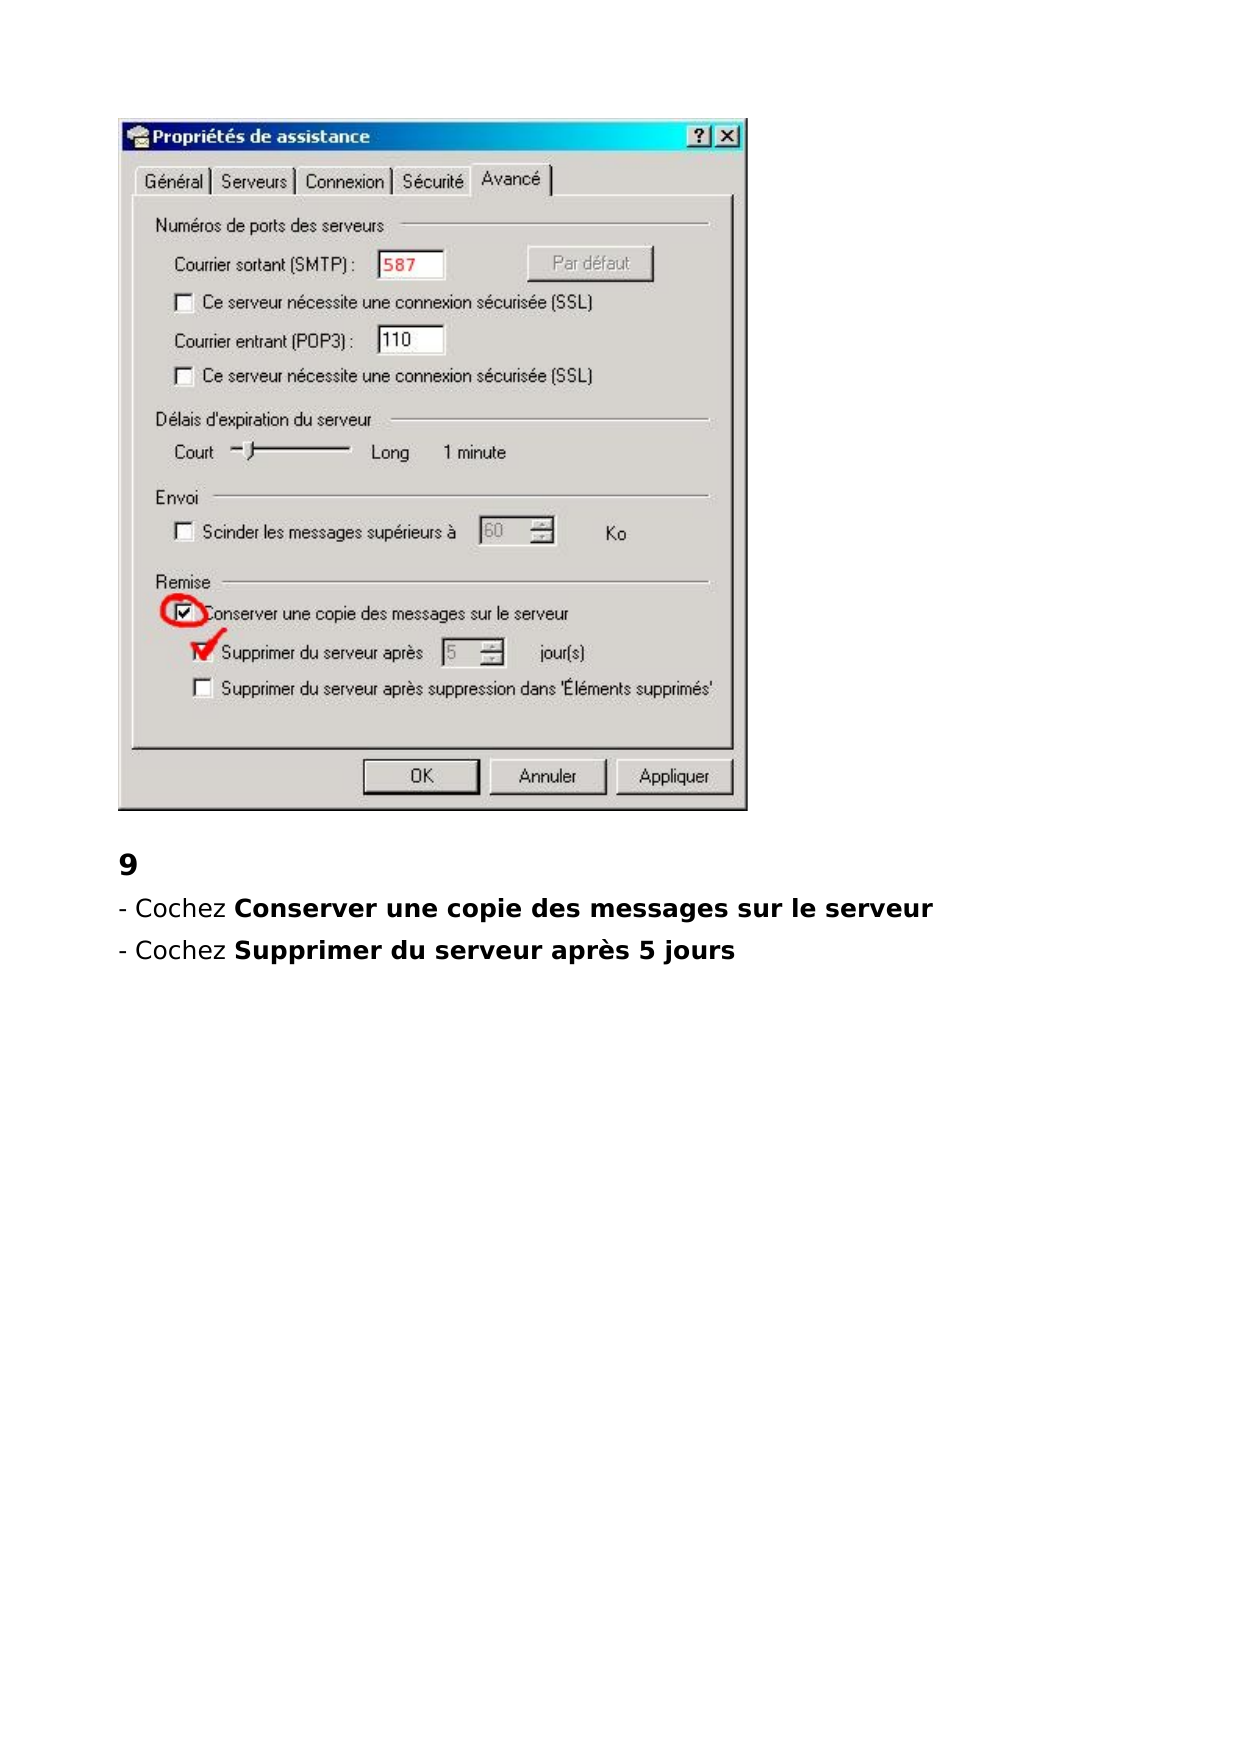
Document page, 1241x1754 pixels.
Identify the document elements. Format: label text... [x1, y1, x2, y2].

subtitle 9 [118, 848, 1122, 882]
picture [118, 118, 748, 811]
text - Cochez Supprimer du serveur après 5 jours [118, 936, 1122, 965]
text - Cochez Conserver une copie des messages sur le serveur [118, 894, 1122, 923]
